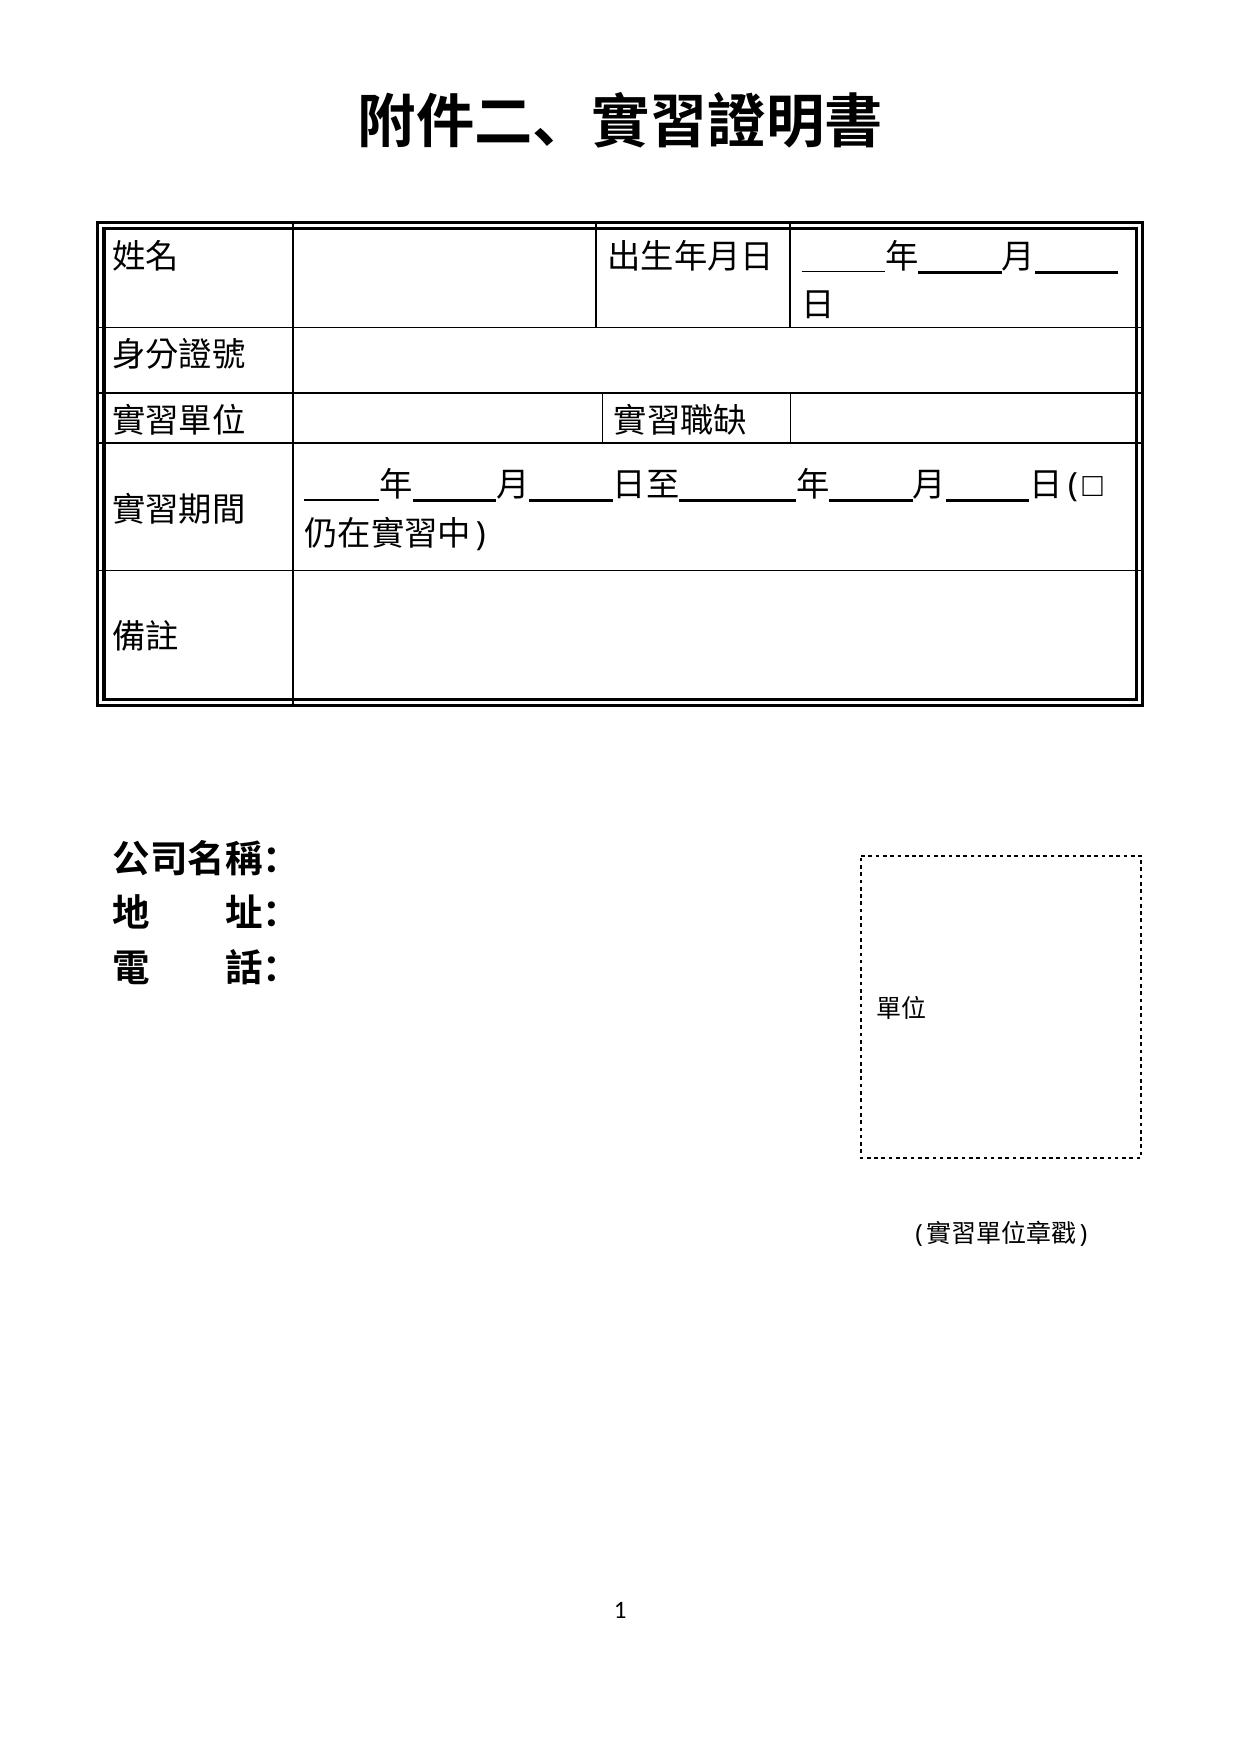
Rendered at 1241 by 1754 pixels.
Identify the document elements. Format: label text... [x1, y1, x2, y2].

table_cell 備註 [106, 571, 292, 698]
table_cell [791, 394, 1135, 442]
table_cell [294, 394, 602, 442]
table_cell 年 月 日至 年 月 日(□仍在實習中) [294, 444, 1135, 570]
text 附件二、實習證明書 [75, 75, 1165, 159]
text [1141, 938, 1165, 992]
table_cell 實習單位 [106, 394, 292, 442]
text (實習單位章戳) [876, 1213, 1126, 1249]
table_cell 身分證號 [106, 328, 292, 392]
table_header 姓名 [101, 224, 292, 326]
table_cell 實習期間 [106, 444, 292, 570]
table_cell [294, 328, 1135, 392]
table_header 年 月 日 [791, 224, 1139, 326]
table_cell [294, 571, 1135, 698]
table_cell 實習職缺 [603, 394, 790, 442]
table_header 出生年月日 [597, 230, 789, 326]
text 電 話： [75, 938, 861, 992]
text 地 址： [75, 883, 861, 938]
table_header [294, 230, 595, 326]
text [75, 1431, 1165, 1522]
text [1141, 883, 1165, 938]
text 公司名稱： [75, 829, 1165, 883]
